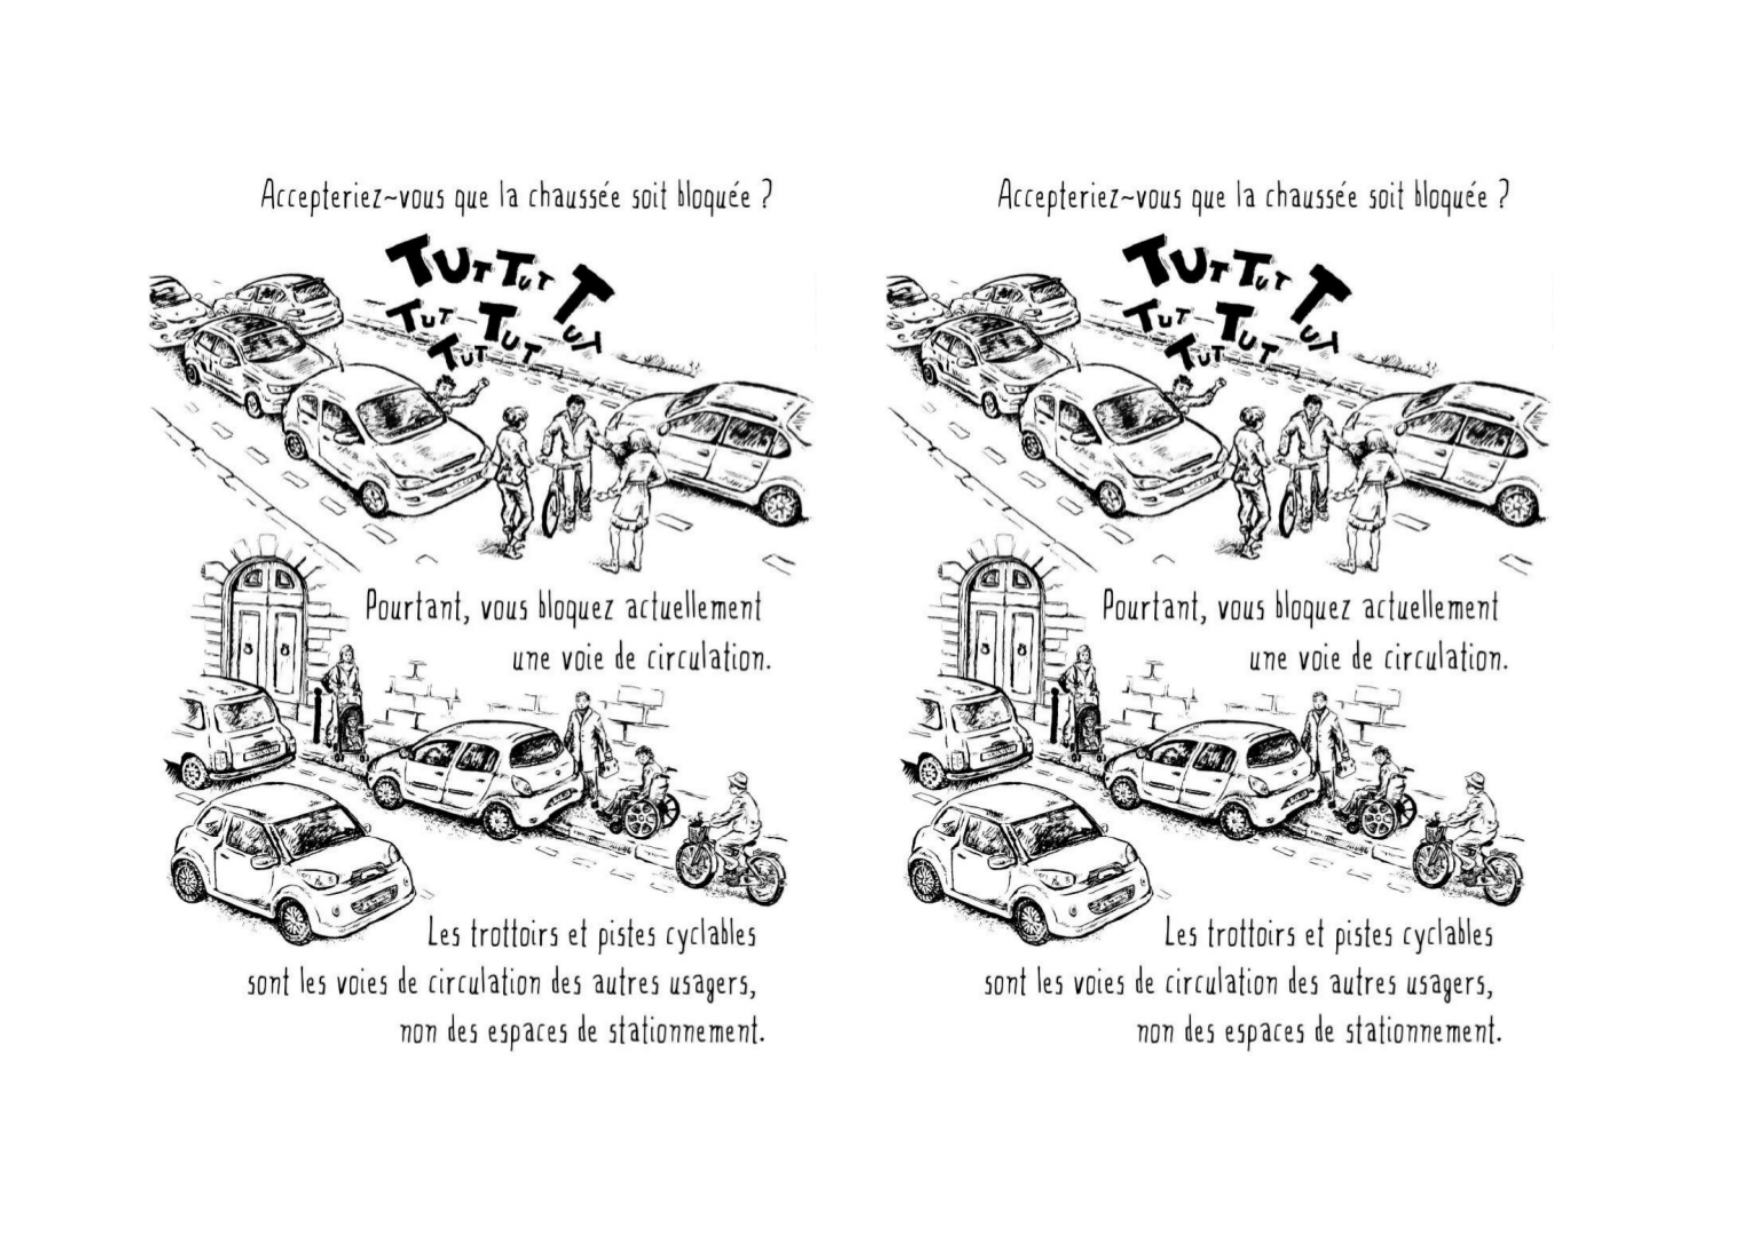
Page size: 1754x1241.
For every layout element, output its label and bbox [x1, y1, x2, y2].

table_header [817, 148, 873, 1092]
picture [884, 147, 1554, 1092]
table_header [136, 148, 147, 1092]
picture [147, 147, 817, 1092]
table_header [1554, 148, 1610, 1092]
table_header [873, 148, 884, 1092]
